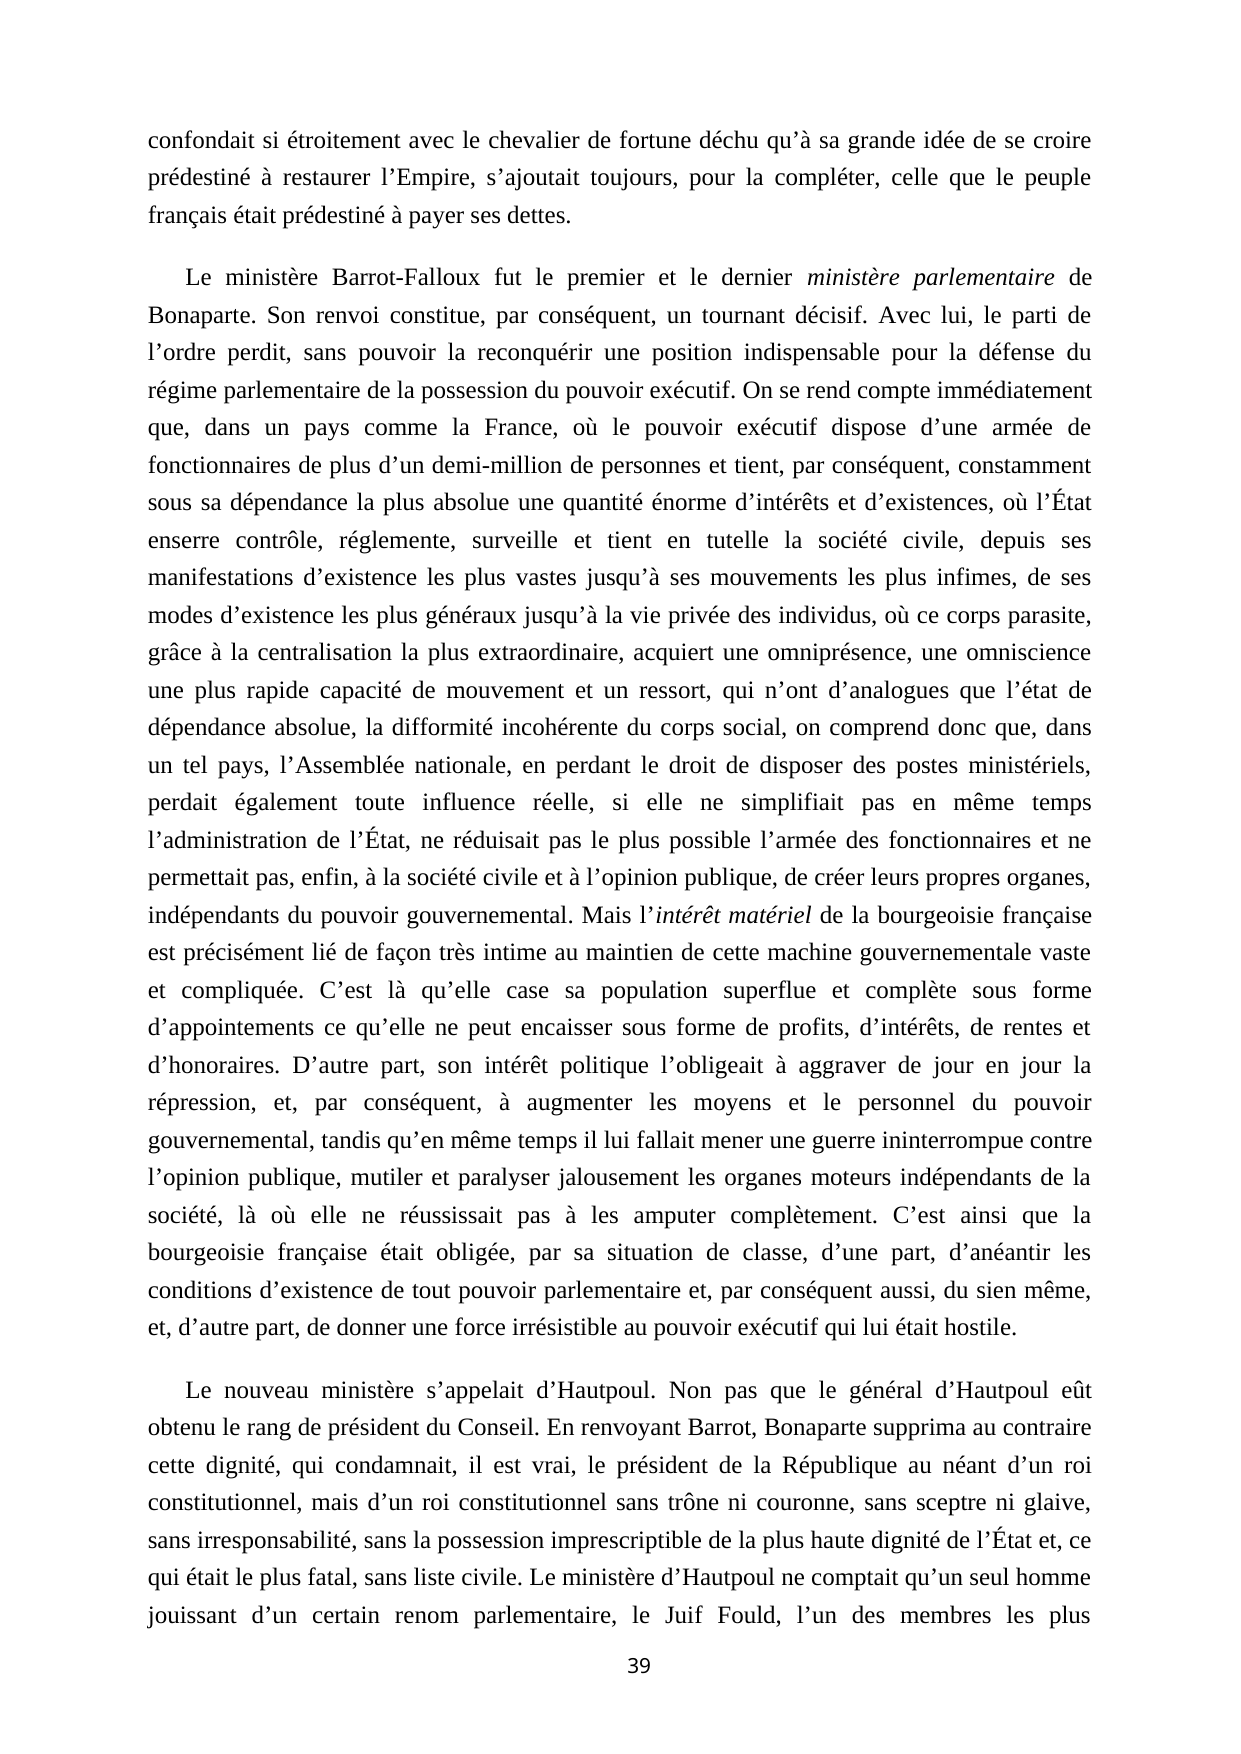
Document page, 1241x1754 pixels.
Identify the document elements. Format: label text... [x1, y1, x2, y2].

text Le nouveau ministère s’appelait d’Hautpoul. Non pas que le général d’Hautpoul eût obtenu le rang de président du Conseil. En renvoyant Barrot, Bonaparte supprima au contraire cette dignité, qui condamnait, il est vrai, le président de la République au néant d’un roi constitutionnel, mais d’un roi constitutionnel sans trône ni couronne, sans sceptre ni glaive, sans irresponsabilité, sans la possession imprescriptible de la plus haute dignité de l’État et, ce qui était le plus fatal, sans liste civile. Le ministère d’Hautpoul ne comptait qu’un seul homme jouissant d’un certain renom parlementaire, le Juif Fould, l’un des membres les plus [148, 1368, 1092, 1631]
text Le ministère Barrot-Falloux fut le premier et le dernier ministère parlementaire de Bonaparte. Son renvoi constitue, par conséquent, un tournant décisif. Avec lui, le parti de l’ordre perdit, sans pouvoir la reconquérir une position indispensable pour la défense du régime parlementaire de la possession du pouvoir exécutif. On se rend compte immédiatement que, dans un pays comme la France, où le pouvoir exécutif dispose d’une armée de fonctionnaires de plus d’un demi-million de personnes et tient, par conséquent, constamment sous sa dépendance la plus absolue une quantité énorme d’intérêts et d’existences, où l’État enserre contrôle, réglemente, surveille et tient en tutelle la société civile, depuis ses manifestations d’existence les plus vastes jusqu’à ses mouvements les plus infimes, de ses modes d’existence les plus généraux jusqu’à la vie privée des individus, où ce corps parasite, grâce à la centralisation la plus extraordinaire, acquiert une omniprésence, une omniscience une plus rapide capacité de mouvement et un ressort, qui n’ont d’analogues que l’état de dépendance absolue, la difformité incohérente du corps social, on comprend donc que, dans un tel pays, l’Assemblée nationale, en perdant le droit de disposer des postes ministériels, perdait également toute influence réelle, si elle ne simplifiait pas en même temps l’administration de l’État, ne réduisait pas le plus possible l’armée des fonctionnaires et ne permettait pas, enfin, à la société civile et à l’opinion publique, de créer leurs propres organes, indépendants du pouvoir gouvernemental. Mais l’intérêt matériel de la bourgeoisie française est précisément lié de façon très intime au maintien de cette machine gouvernementale vaste et compliquée. C’est là qu’elle case sa population superflue et complète sous forme d’appointements ce qu’elle ne peut encaisser sous forme de profits, d’intérêts, de rentes et d’honoraires. D’autre part, son intérêt politique l’obligeait à aggraver de jour en jour la répression, et, par conséquent, à augmenter les moyens et le personnel du pouvoir gouvernemental, tandis qu’en même temps il lui fallait mener une guerre ininterrompue contre l’opinion publique, mutiler et paralyser jalousement les organes moteurs indépendants de la société, là où elle ne réussissait pas à les amputer complètement. C’est ainsi que la bourgeoisie française était obligée, par sa situation de classe, d’une part, d’anéantir les conditions d’existence de tout pouvoir parlementaire et, par conséquent aussi, du sien même, et, d’autre part, de donner une force irrésistible au pouvoir exécutif qui lui était hostile. [148, 256, 1092, 1343]
text confondait si étroitement avec le chevalier de fortune déchu qu’à sa grande idée de se croire prédestiné à restaurer l’Empire, s’ajoutait toujours, pour la compléter, celle que le peuple français était prédestiné à payer ses dettes. [148, 118, 1092, 231]
